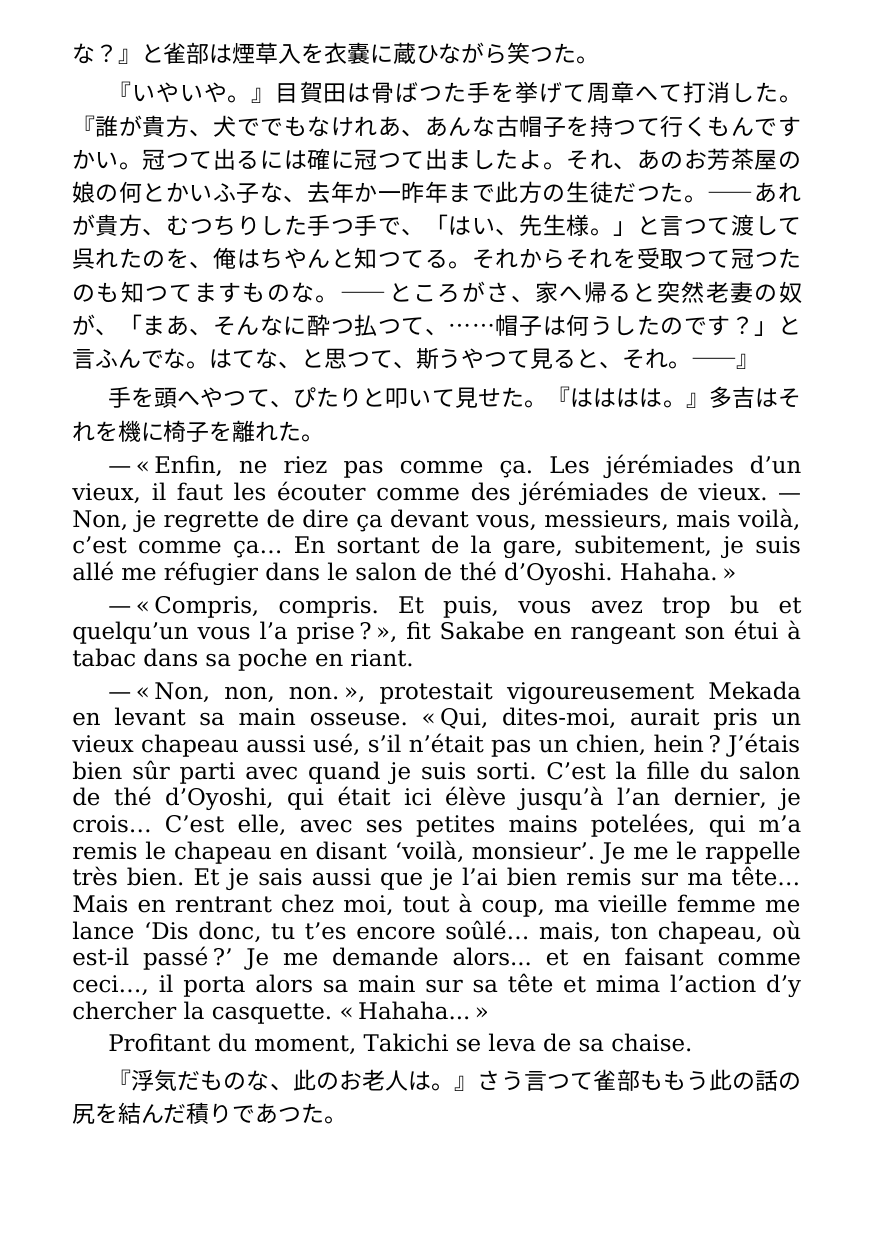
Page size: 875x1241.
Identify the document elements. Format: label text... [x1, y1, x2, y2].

text Profitant du moment, Takichi se leva de sa chaise. [72, 1030, 802, 1057]
text 手を頭へやつて、ぴたりと叩いて見せた。『はははは。』多吉はそれを機に椅子を離れた。 [72, 380, 802, 447]
text — « Compris, compris. Et puis, vous avez trop bu et quelqu’un vous l’a prise ? », fit Sakabe en rangeant son étui à tabac dans sa poche en riant. [72, 592, 802, 672]
text — « Enfin, ne riez pas comme ça. Les jérémiades d’un vieux, il faut les écouter comme des jérémiades de vieux. — Non, je regrette de dire ça devant vous, messieurs, mais voilà, c’est comme ça… En sortant de la gare, subitement, je suis allé me réfugier dans le salon de thé d’Oyoshi. Hahaha. » [72, 453, 802, 586]
text 『いやいや。』目賀田は骨ばつた手を挙げて周章へて打消した。『誰が貴方、犬ででもなけれあ、あんな古帽子を持つて行くもんですかい。冠つて出るには確に冠つて出ましたよ。それ、あのお芳茶屋の娘の何とかいふ子な、去年か一昨年まで此方の生徒だつた。――あれが貴方、むつちりした手つ手で、「はい、先生様。」と言つて渡して呉れたのを、俺はちやんと知つてる。それからそれを受取つて冠つたのも知つてますものな。――ところがさ、家へ帰ると突然老妻の奴が、「まあ、そんなに酔つ払つて、……帽子は何うしたのです？」と言ふんでな。はてな、と思つて、斯うやつて見ると、それ。――』 [72, 75, 802, 374]
text 『浮気だものな、此のお老人は。』さう言つて雀部ももう此の話の尻を結んだ積りであつた。 [72, 1063, 802, 1129]
text — « Non, non, non. », protestait vigoureusement Mekada en levant sa main osseuse. « Qui, dites-moi, aurait pris un vieux chapeau aussi usé, s’il n’était pas un chien, hein ? J’étais bien sûr parti avec quand je suis sorti. C’est la fille du salon de thé d’Oyoshi, qui était ici élève jusqu’à l’an dernier, je crois… C’est elle, avec ses petites mains potelées, qui m’a remis le chapeau en disant ‘voilà, monsieur’. Je me le rappelle très bien. Et je sais aussi que je l’ai bien remis sur ma tête… Mais en rentrant chez moi, tout à coup, ma vieille femme me lance ‘Dis donc, tu t’es encore soûlé… mais, ton chapeau, où est-il passé ?’ Je me demande alors... et en faisant comme ceci…, il porta alors sa main sur sa tête et mima l’action d’y chercher la casquette. « Hahaha... » [72, 678, 802, 1024]
text な？』と雀部は煙草入を衣嚢に蔵ひながら笑つた。 [72, 36, 802, 69]
